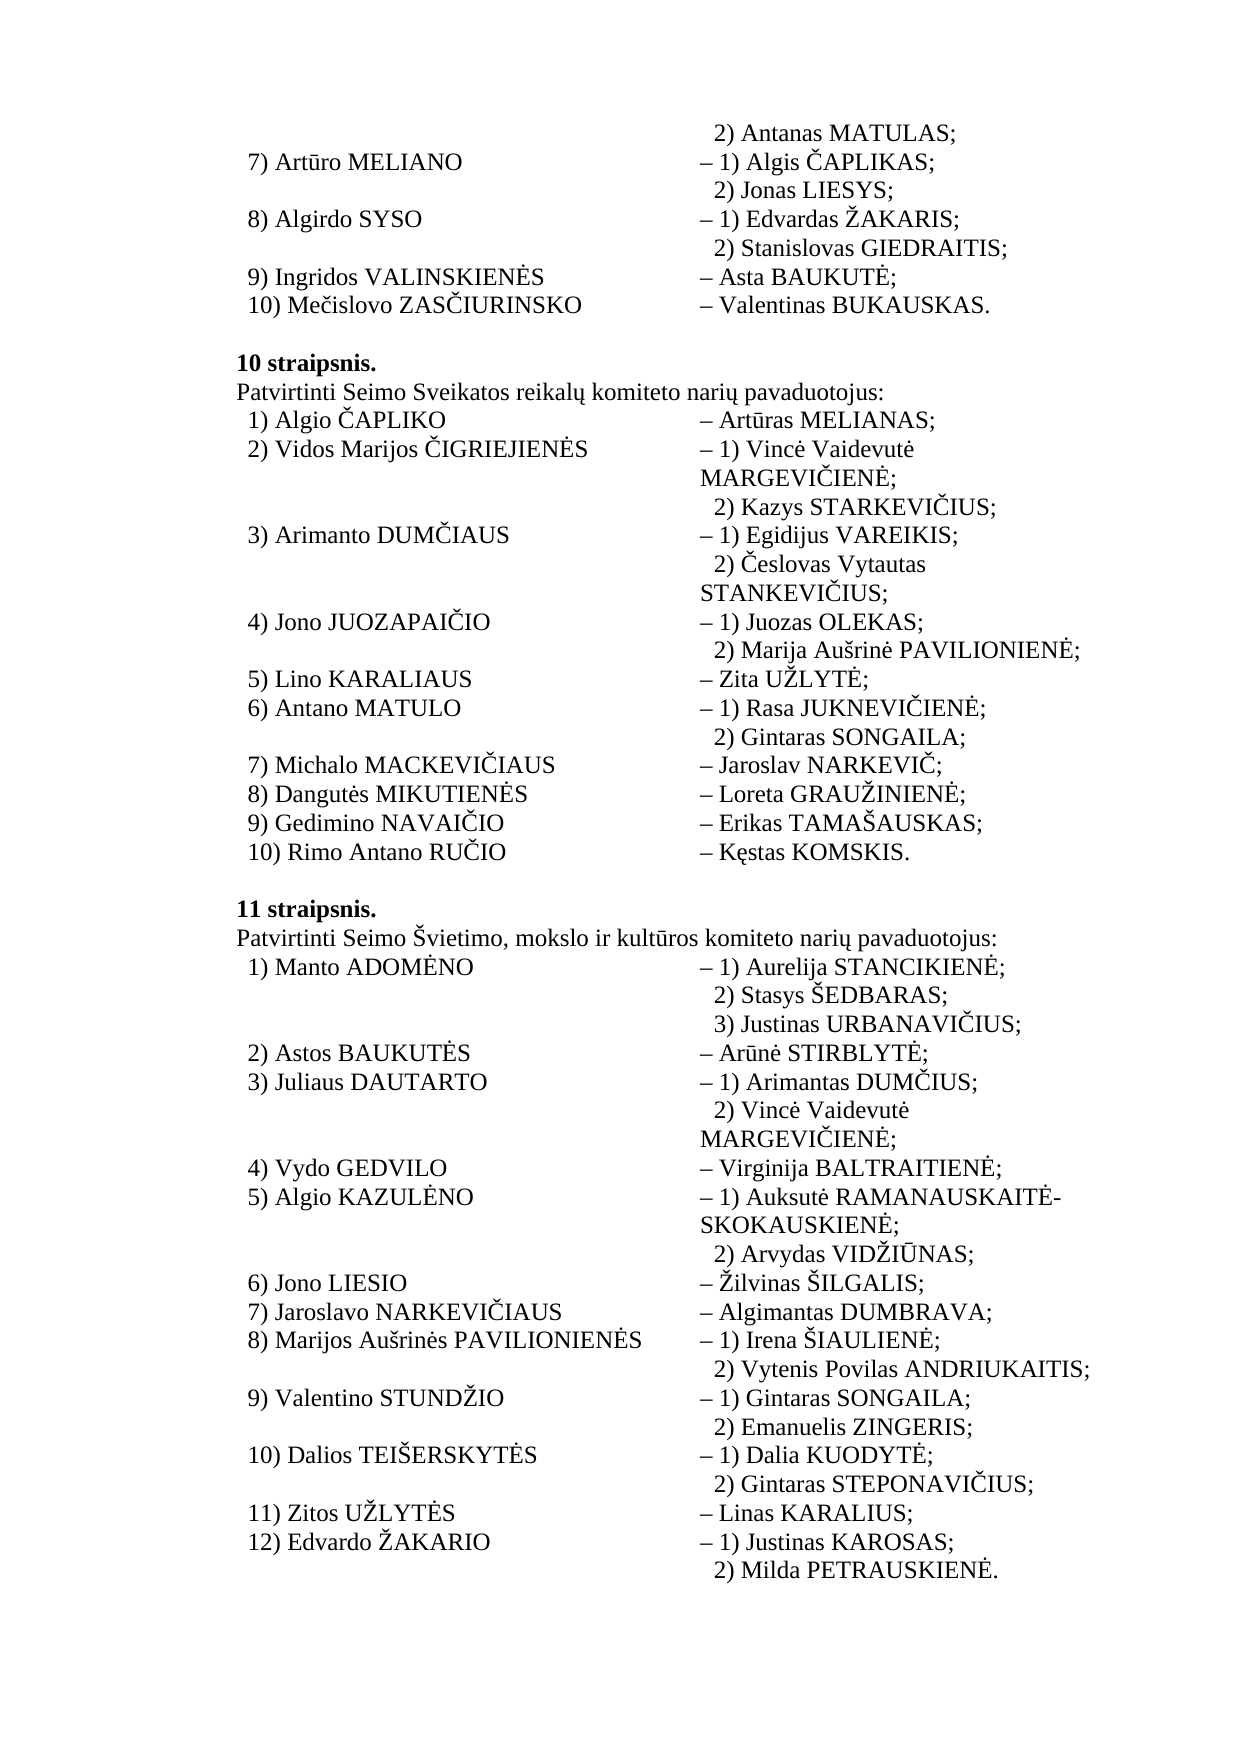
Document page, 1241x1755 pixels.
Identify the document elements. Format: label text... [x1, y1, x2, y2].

table_cell 8) Marijos Aušrinės PAVILIONIENĖS [177, 1326, 688, 1383]
table_cell 2) Astos BAUKUTĖS [177, 1038, 688, 1067]
table_cell 4) Jono JUOZAPAIČIO [177, 607, 688, 664]
table_cell – 1) Rasa JUKNEVIČIENĖ; 2) Gintaras SONGAILA; [689, 693, 1122, 751]
text Patvirtinti Seimo Sveikatos reikalų komiteto narių pavaduotojus: [177, 377, 1122, 406]
table_cell 4) Vydo GEDVILO [177, 1153, 688, 1182]
table_cell – Asta BAUKUTĖ; [689, 262, 1122, 291]
table_cell 10) Mečislovo ZASČIURINSKO [177, 291, 688, 319]
table_cell – 1) Gintaras SONGAILA; 2) Emanuelis ZINGERIS; [689, 1383, 1122, 1441]
table_cell – Erikas TAMAŠAUSKAS; [689, 808, 1122, 837]
text Patvirtinti Seimo Švietimo, mokslo ir kultūros komiteto narių pavaduotojus: [177, 923, 1122, 952]
table_cell – Zita UŽLYTĖ; [689, 664, 1122, 693]
table_cell 8) Algirdo SYSO [177, 204, 688, 262]
table_cell 5) Algio KAZULĖNO [177, 1182, 688, 1268]
table_cell – Žilvinas ŠILGALIS; [689, 1268, 1122, 1297]
table_cell – 1) Dalia KUODYTĖ; 2) Gintaras STEPONAVIČIUS; [689, 1441, 1122, 1498]
table_header – Artūras MELIANAS; [689, 406, 1122, 434]
text 10 straipsnis. [177, 348, 1122, 377]
table_cell [177, 118, 688, 147]
table_header – 1) Aurelija STANCIKIENĖ; 2) Stasys ŠEDBARAS; 3) Justinas URBANAVIČIUS; [689, 952, 1122, 1038]
table_cell – 1) Irena ŠIAULIENĖ; 2) Vytenis Povilas ANDRIUKAITIS; [689, 1326, 1122, 1383]
table_cell 9) Ingridos VALINSKIENĖS [177, 262, 688, 291]
table_header 1) Algio ČAPLIKO [177, 406, 688, 434]
table_cell 10) Rimo Antano RUČIO [177, 837, 688, 866]
table_cell – Linas KARALIUS; [689, 1498, 1122, 1527]
table_cell – 1) Auksutė RAMANAUSKAITĖ-SKOKAUSKIENĖ; 2) Arvydas VIDŽIŪNAS; [689, 1182, 1122, 1268]
table_cell 7) Michalo MACKEVIČIAUS [177, 751, 688, 779]
table_cell – 1) Edvardas ŽAKARIS; 2) Stanislovas GIEDRAITIS; [689, 204, 1122, 262]
table_cell – Loreta GRAUŽINIENĖ; [689, 779, 1122, 808]
table_cell 2) Antanas MATULAS; [689, 118, 1122, 147]
table_cell – Virginija BALTRAITIENĖ; [689, 1153, 1122, 1182]
table_cell – 1) Egidijus VAREIKIS; 2) Česlovas Vytautas STANKEVIČIUS; [689, 521, 1122, 607]
table_cell 7) Artūro MELIANO [177, 147, 688, 204]
table_cell – Kęstas KOMSKIS. [689, 837, 1122, 866]
table_cell 10) Dalios TEIŠERSKYTĖS [177, 1441, 688, 1498]
text 11 straipsnis. [177, 894, 1122, 923]
table_cell 8) Dangutės MIKUTIENĖS [177, 779, 688, 808]
table_cell – 1) Vincė Vaidevutė MARGEVIČIENĖ; 2) Kazys STARKEVIČIUS; [689, 434, 1122, 521]
table_cell – Valentinas BUKAUSKAS. [689, 291, 1122, 319]
table_cell 2) Vidos Marijos ČIGRIEJIENĖS [177, 434, 688, 521]
table_cell 9) Valentino STUNDŽIO [177, 1383, 688, 1441]
table_cell 9) Gedimino NAVAIČIO [177, 808, 688, 837]
table_cell 5) Lino KARALIAUS [177, 664, 688, 693]
table_cell 3) Juliaus DAUTARTO [177, 1067, 688, 1153]
table_cell 12) Edvardo ŽAKARIO [177, 1527, 688, 1584]
table_cell – Arūnė STIRBLYTĖ; [689, 1038, 1122, 1067]
table_cell – 1) Justinas KAROSAS; 2) Milda PETRAUSKIENĖ. [689, 1527, 1122, 1584]
table_cell 11) Zitos UŽLYTĖS [177, 1498, 688, 1527]
table_cell – 1) Algis ČAPLIKAS; 2) Jonas LIESYS; [689, 147, 1122, 204]
table_cell 6) Jono LIESIO [177, 1268, 688, 1297]
table_cell – Algimantas DUMBRAVA; [689, 1297, 1122, 1326]
table_cell 7) Jaroslavo NARKEVIČIAUS [177, 1297, 688, 1326]
table_cell – 1) Arimantas DUMČIUS; 2) Vincė Vaidevutė MARGEVIČIENĖ; [689, 1067, 1122, 1153]
table_cell – Jaroslav NARKEVIČ; [689, 751, 1122, 779]
table_header 1) Manto ADOMĖNO [177, 952, 688, 1038]
table_cell 3) Arimanto DUMČIAUS [177, 521, 688, 607]
table_cell 6) Antano MATULO [177, 693, 688, 751]
table_cell – 1) Juozas OLEKAS; 2) Marija Aušrinė PAVILIONIENĖ; [689, 607, 1122, 664]
